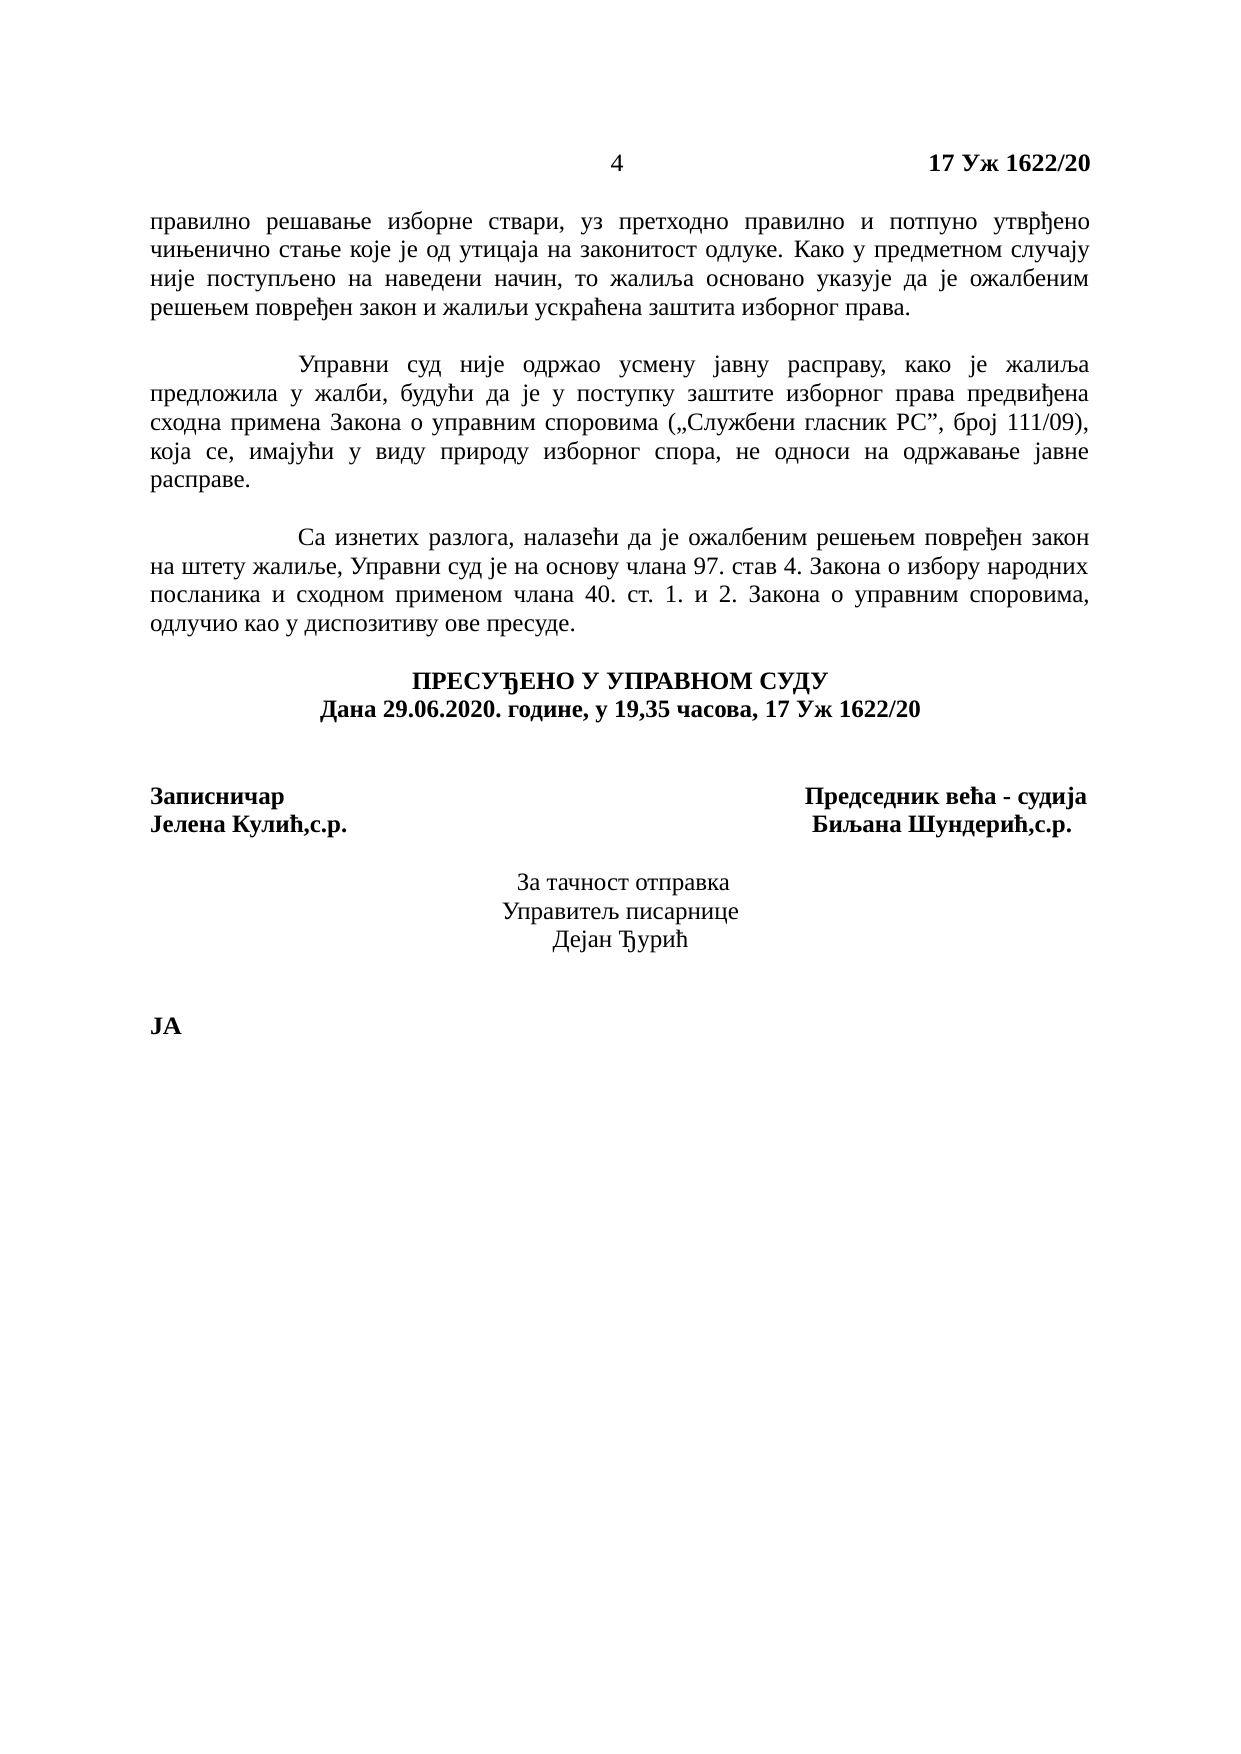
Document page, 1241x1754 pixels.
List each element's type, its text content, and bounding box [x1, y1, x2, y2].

text Управитељ писарнице [150, 896, 1090, 924]
text Управни суд није одржао усмену јавну расправу, како је жалиља предложила у жалби, будући да је у поступку заштите изборног права предвиђена сходна примена Закона о управним споровима („Службени гласник РС”, број 111/09), која се, имајући у виду природу изборног спора, не односи на одржавање јавне расправе. [150, 349, 1090, 493]
text Дејан Ђурић [150, 924, 1090, 953]
text Записничар Председник већа - судија [150, 781, 1090, 809]
text Са изнетих разлога, налазећи да је ожалбеним решењем повређен закон на штету жалиље, Управни суд је на основу члана 97. став 4. Закона о избору народних посланика и сходном применом члана 40. ст. 1. и 2. Закона о управним споровима, одлучио као у диспозитиву ове пресуде. [150, 522, 1090, 637]
text Дана 29.06.2020. године, у 19,35 часова, 17 Уж 1622/20 [150, 694, 1090, 723]
text Јелена Кулић,с.р. Биљана Шундерић,с.р. [150, 809, 1090, 838]
text правилно решавање изборне ствари, уз претходно правилно и потпуно утврђено чињенично стање које је од утицаја на законитост одлуке. Како у предметном случају није поступљено на наведени начин, то жалиља основано указује да је ожалбеним решењем повређен закон и жалиљи ускраћена заштита изборног права. [150, 206, 1090, 321]
text За тачност отправка [150, 867, 1090, 896]
text ЈА [150, 1011, 1090, 1039]
text ПРЕСУЂЕНО У УПРАВНОМ СУДУ [150, 666, 1090, 694]
